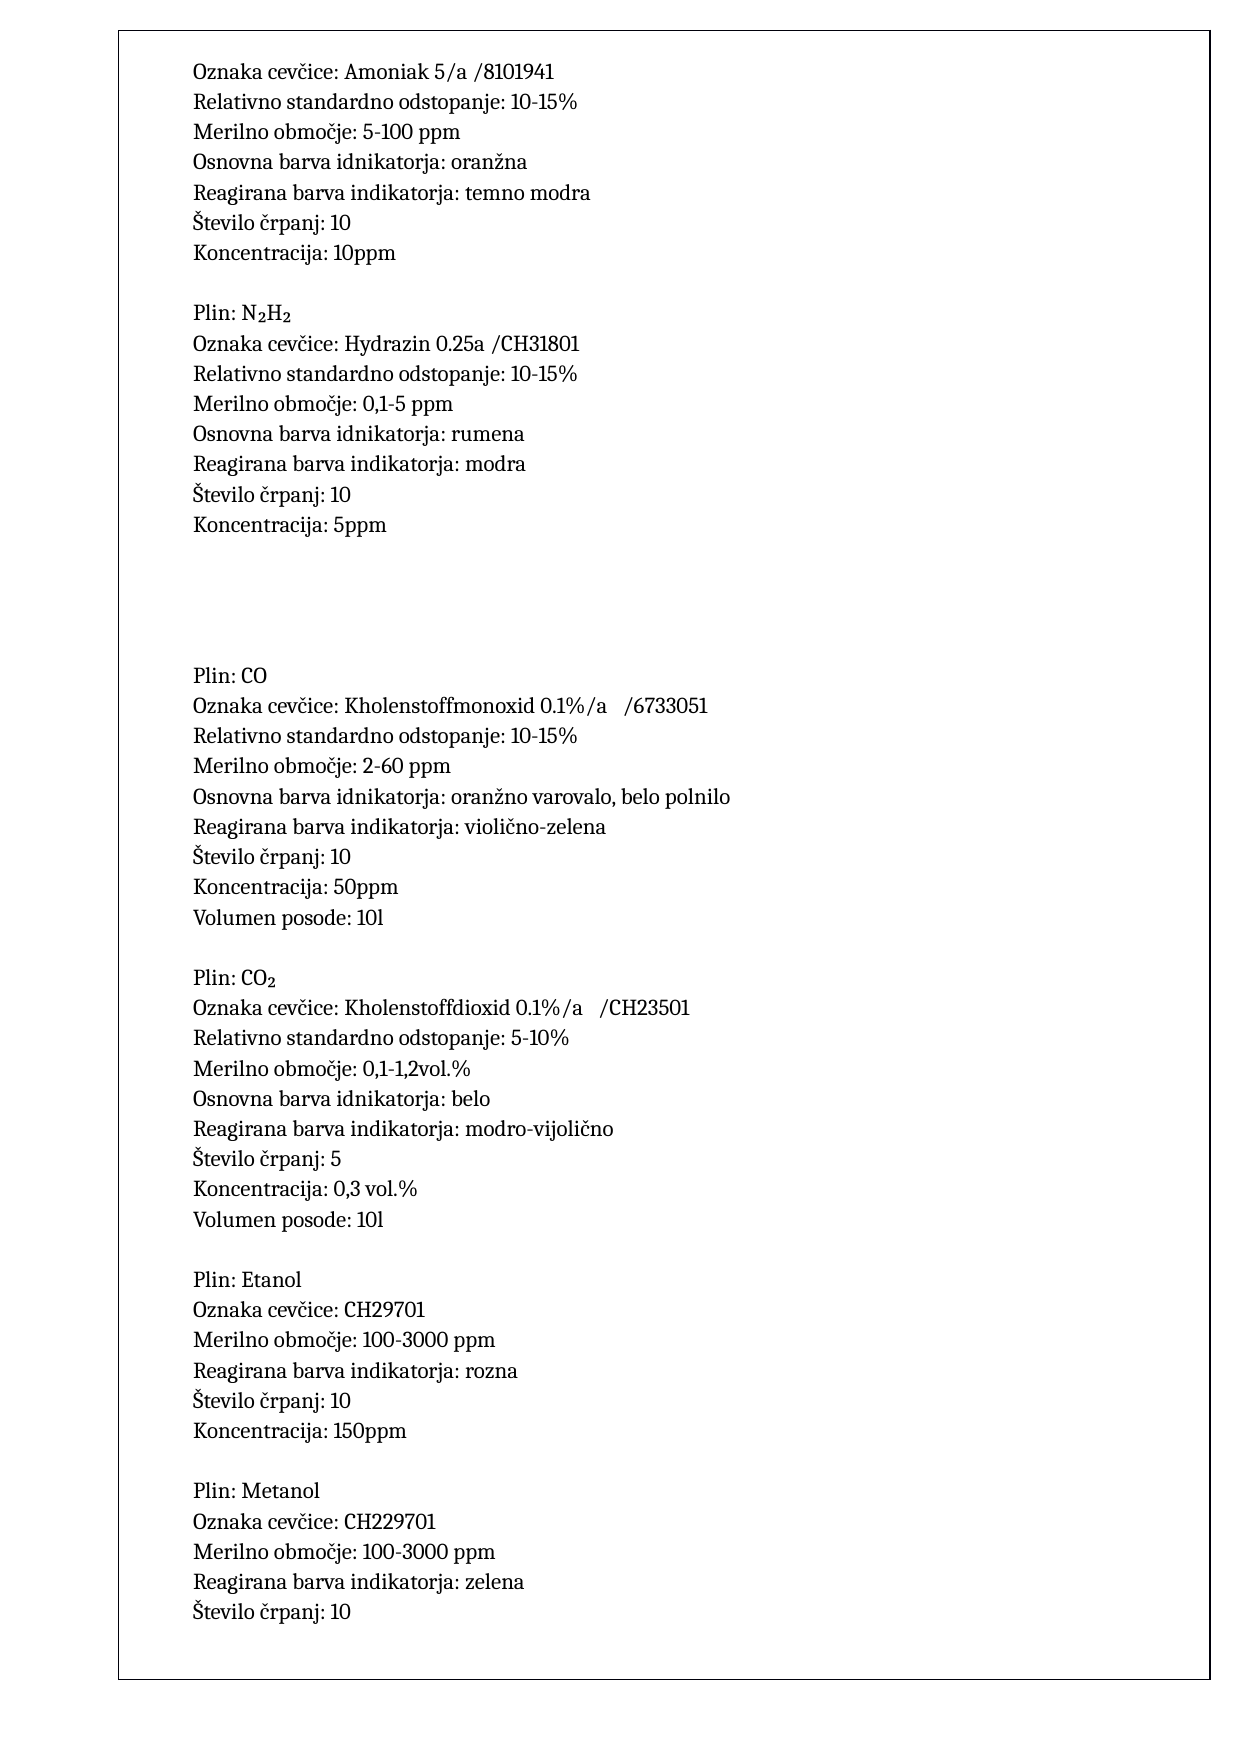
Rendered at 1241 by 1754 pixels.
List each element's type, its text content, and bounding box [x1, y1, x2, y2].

text Relativno standardno odstopanje: 5-10% [119, 1025, 1151, 1052]
text Oznaka cevčice: Kholenstoffdioxid 0.1%/a /CH23501 [119, 995, 1151, 1021]
text Število črpanj: 10 [119, 481, 1151, 508]
text Plin: Etanol [119, 1267, 1151, 1293]
text Reagirana barva indikatorja: modra [119, 451, 1151, 478]
text Relativno standardno odstopanje: 10-15% [119, 723, 1151, 749]
text Koncentracija: 5ppm [119, 512, 1151, 538]
text Oznaka cevčice: Hydrazin 0.25a /CH31801 [119, 330, 1151, 357]
text Reagirana barva indikatorja: violično-zelena [119, 814, 1151, 840]
text Merilno območje: 100-3000 ppm [119, 1327, 1151, 1354]
text Relativno standardno odstopanje: 10-15% [119, 89, 1151, 115]
text Oznaka cevčice: CH229701 [119, 1508, 1151, 1535]
text Plin: N₂H₂ [119, 300, 1151, 327]
text Merilno območje: 100-3000 ppm [119, 1539, 1151, 1565]
text Reagirana barva indikatorja: modro-vijolično [119, 1116, 1151, 1142]
text Število črpanj: 10 [119, 209, 1151, 236]
text Merilno območje: 0,1-1,2vol.% [119, 1055, 1151, 1082]
text Plin: Metanol [119, 1478, 1151, 1505]
text Volumen posode: 10l [119, 1206, 1151, 1233]
text Koncentracija: 10ppm [119, 240, 1151, 266]
text Osnovna barva idnikatorja: oranžna [119, 149, 1151, 176]
text Reagirana barva indikatorja: zelena [119, 1569, 1151, 1595]
text Število črpanj: 10 [119, 1388, 1151, 1414]
text Oznaka cevčice: Amoniak 5/a /8101941 [119, 58, 1151, 85]
text Plin: CO [119, 663, 1151, 689]
text Merilno območje: 2-60 ppm [119, 753, 1151, 780]
text Oznaka cevčice: CH29701 [119, 1297, 1151, 1323]
text Osnovna barva idnikatorja: rumena [119, 421, 1151, 447]
text Volumen posode: 10l [119, 904, 1151, 931]
text Relativno standardno odstopanje: 10-15% [119, 361, 1151, 387]
text Osnovna barva idnikatorja: oranžno varovalo, belo polnilo [119, 783, 1151, 810]
text Koncentracija: 0,3 vol.% [119, 1176, 1151, 1203]
text Število črpanj: 5 [119, 1146, 1151, 1172]
text Plin: CO₂ [119, 965, 1151, 991]
text Oznaka cevčice: Kholenstoffmonoxid 0.1%/a /6733051 [119, 693, 1151, 719]
text Število črpanj: 10 [119, 844, 1151, 870]
text Merilno območje: 5-100 ppm [119, 119, 1151, 145]
text Osnovna barva idnikatorja: belo [119, 1086, 1151, 1112]
text Koncentracija: 150ppm [119, 1418, 1151, 1444]
text Število črpanj: 10 [119, 1599, 1151, 1626]
text Merilno območje: 0,1-5 ppm [119, 391, 1151, 417]
text Reagirana barva indikatorja: rozna [119, 1357, 1151, 1384]
text Koncentracija: 50ppm [119, 874, 1151, 901]
text Reagirana barva indikatorja: temno modra [119, 179, 1151, 206]
